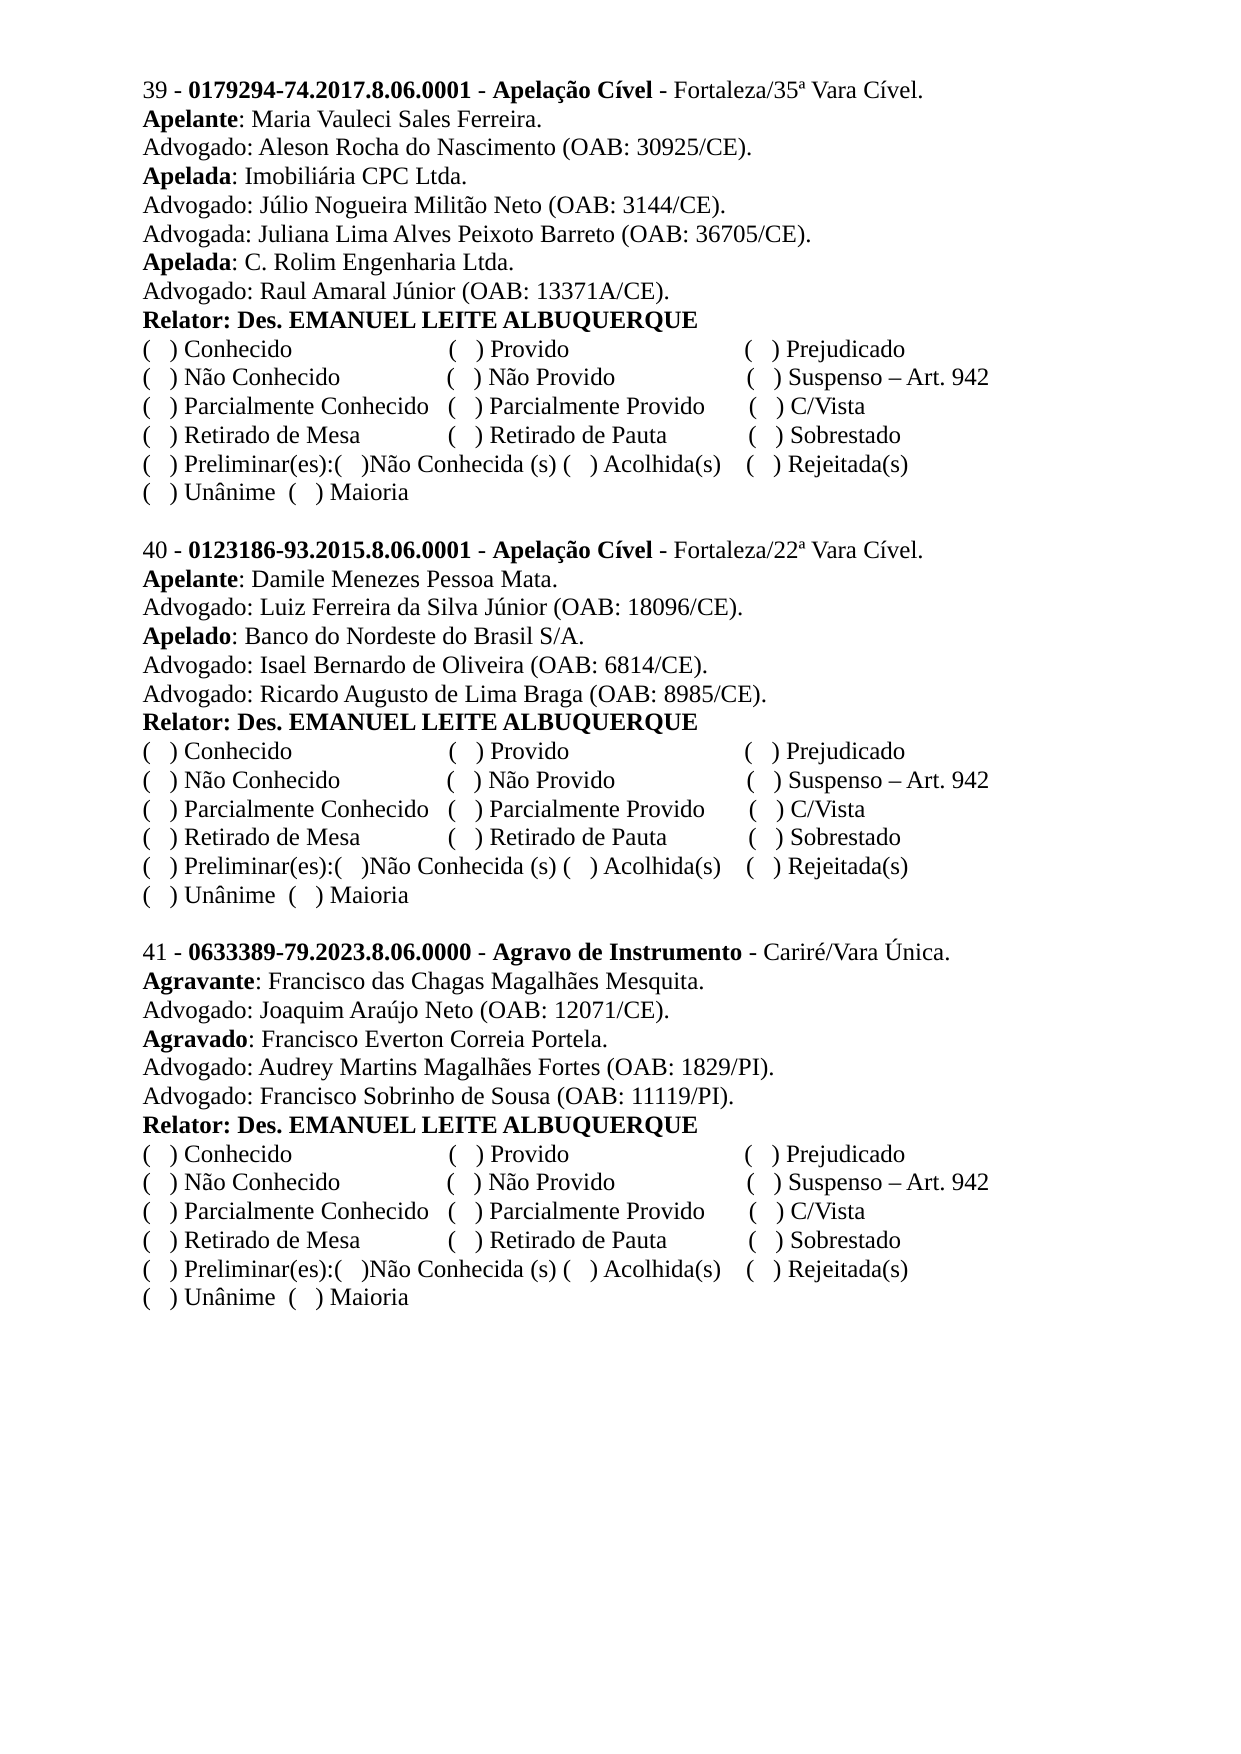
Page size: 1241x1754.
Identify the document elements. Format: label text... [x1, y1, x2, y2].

text Relator: Des. EMANUEL LEITE ALBUQUERQUE [142, 305, 1141, 334]
text ( ) Conhecido ( ) Provido ( ) Prejudicado [142, 1139, 1141, 1167]
text ( ) Preliminar(es):( )Não Conhecida (s) ( ) Acolhida(s) ( ) Rejeitada(s) [142, 851, 1158, 880]
text 39 - 0179294-74.2017.8.06.0001 - Apelação Cível - Fortaleza/35ª Vara Cível. [142, 75, 1141, 104]
text Apelado: Banco do Nordeste do Brasil S/A. [142, 621, 1141, 650]
text Agravado: Francisco Everton Correia Portela. [142, 1024, 1141, 1052]
text Advogado: Isael Bernardo de Oliveira (OAB: 6814/CE). [142, 650, 1141, 679]
text ( ) Unânime ( ) Maioria [142, 880, 1158, 909]
text Advogado: Raul Amaral Júnior (OAB: 13371A/CE). [142, 276, 1141, 305]
text Apelante: Maria Vauleci Sales Ferreira. [142, 104, 1141, 132]
text ( ) Parcialmente Conhecido ( ) Parcialmente Provido ( ) C/Vista [142, 794, 1158, 822]
text ( ) Não Conhecido ( ) Não Provido ( ) Suspenso – Art. 942 [142, 1167, 1158, 1196]
text Agravante: Francisco das Chagas Magalhães Mesquita. [142, 966, 1141, 995]
text ( ) Parcialmente Conhecido ( ) Parcialmente Provido ( ) C/Vista [142, 1196, 1158, 1225]
text ( ) Preliminar(es):( )Não Conhecida (s) ( ) Acolhida(s) ( ) Rejeitada(s) [142, 449, 1158, 477]
text Advogado: Luiz Ferreira da Silva Júnior (OAB: 18096/CE). [142, 592, 1141, 621]
text ( ) Unânime ( ) Maioria [142, 477, 1158, 506]
text ( ) Preliminar(es):( )Não Conhecida (s) ( ) Acolhida(s) ( ) Rejeitada(s) [142, 1254, 1158, 1282]
text Apelante: Damile Menezes Pessoa Mata. [142, 564, 1141, 592]
text ( ) Não Conhecido ( ) Não Provido ( ) Suspenso – Art. 942 [142, 362, 1158, 391]
text ( ) Conhecido ( ) Provido ( ) Prejudicado [142, 736, 1141, 765]
text ( ) Conhecido ( ) Provido ( ) Prejudicado [142, 334, 1141, 362]
text ( ) Retirado de Mesa ( ) Retirado de Pauta ( ) Sobrestado [142, 1225, 1158, 1254]
text Advogada: Juliana Lima Alves Peixoto Barreto (OAB: 36705/CE). [142, 219, 1141, 247]
text ( ) Unânime ( ) Maioria [142, 1282, 1158, 1311]
text Relator: Des. EMANUEL LEITE ALBUQUERQUE [142, 1110, 1141, 1139]
text Relator: Des. EMANUEL LEITE ALBUQUERQUE [142, 707, 1141, 736]
text Advogado: Júlio Nogueira Militão Neto (OAB: 3144/CE). [142, 190, 1141, 219]
text Advogado: Joaquim Araújo Neto (OAB: 12071/CE). [142, 995, 1141, 1024]
text ( ) Retirado de Mesa ( ) Retirado de Pauta ( ) Sobrestado [142, 420, 1158, 449]
text Apelada: C. Rolim Engenharia Ltda. [142, 247, 1141, 276]
text 40 - 0123186-93.2015.8.06.0001 - Apelação Cível - Fortaleza/22ª Vara Cível. [142, 535, 1141, 564]
text ( ) Retirado de Mesa ( ) Retirado de Pauta ( ) Sobrestado [142, 822, 1158, 851]
text 41 - 0633389-79.2023.8.06.0000 - Agravo de Instrumento - Cariré/Vara Única. [142, 937, 1141, 966]
text Advogado: Francisco Sobrinho de Sousa (OAB: 11119/PI). [142, 1081, 1141, 1110]
text Advogado: Audrey Martins Magalhães Fortes (OAB: 1829/PI). [142, 1052, 1141, 1081]
text Advogado: Aleson Rocha do Nascimento (OAB: 30925/CE). [142, 132, 1141, 161]
text Apelada: Imobiliária CPC Ltda. [142, 161, 1141, 190]
text Advogado: Ricardo Augusto de Lima Braga (OAB: 8985/CE). [142, 679, 1141, 707]
text ( ) Não Conhecido ( ) Não Provido ( ) Suspenso – Art. 942 [142, 765, 1158, 794]
text ( ) Parcialmente Conhecido ( ) Parcialmente Provido ( ) C/Vista [142, 391, 1158, 420]
